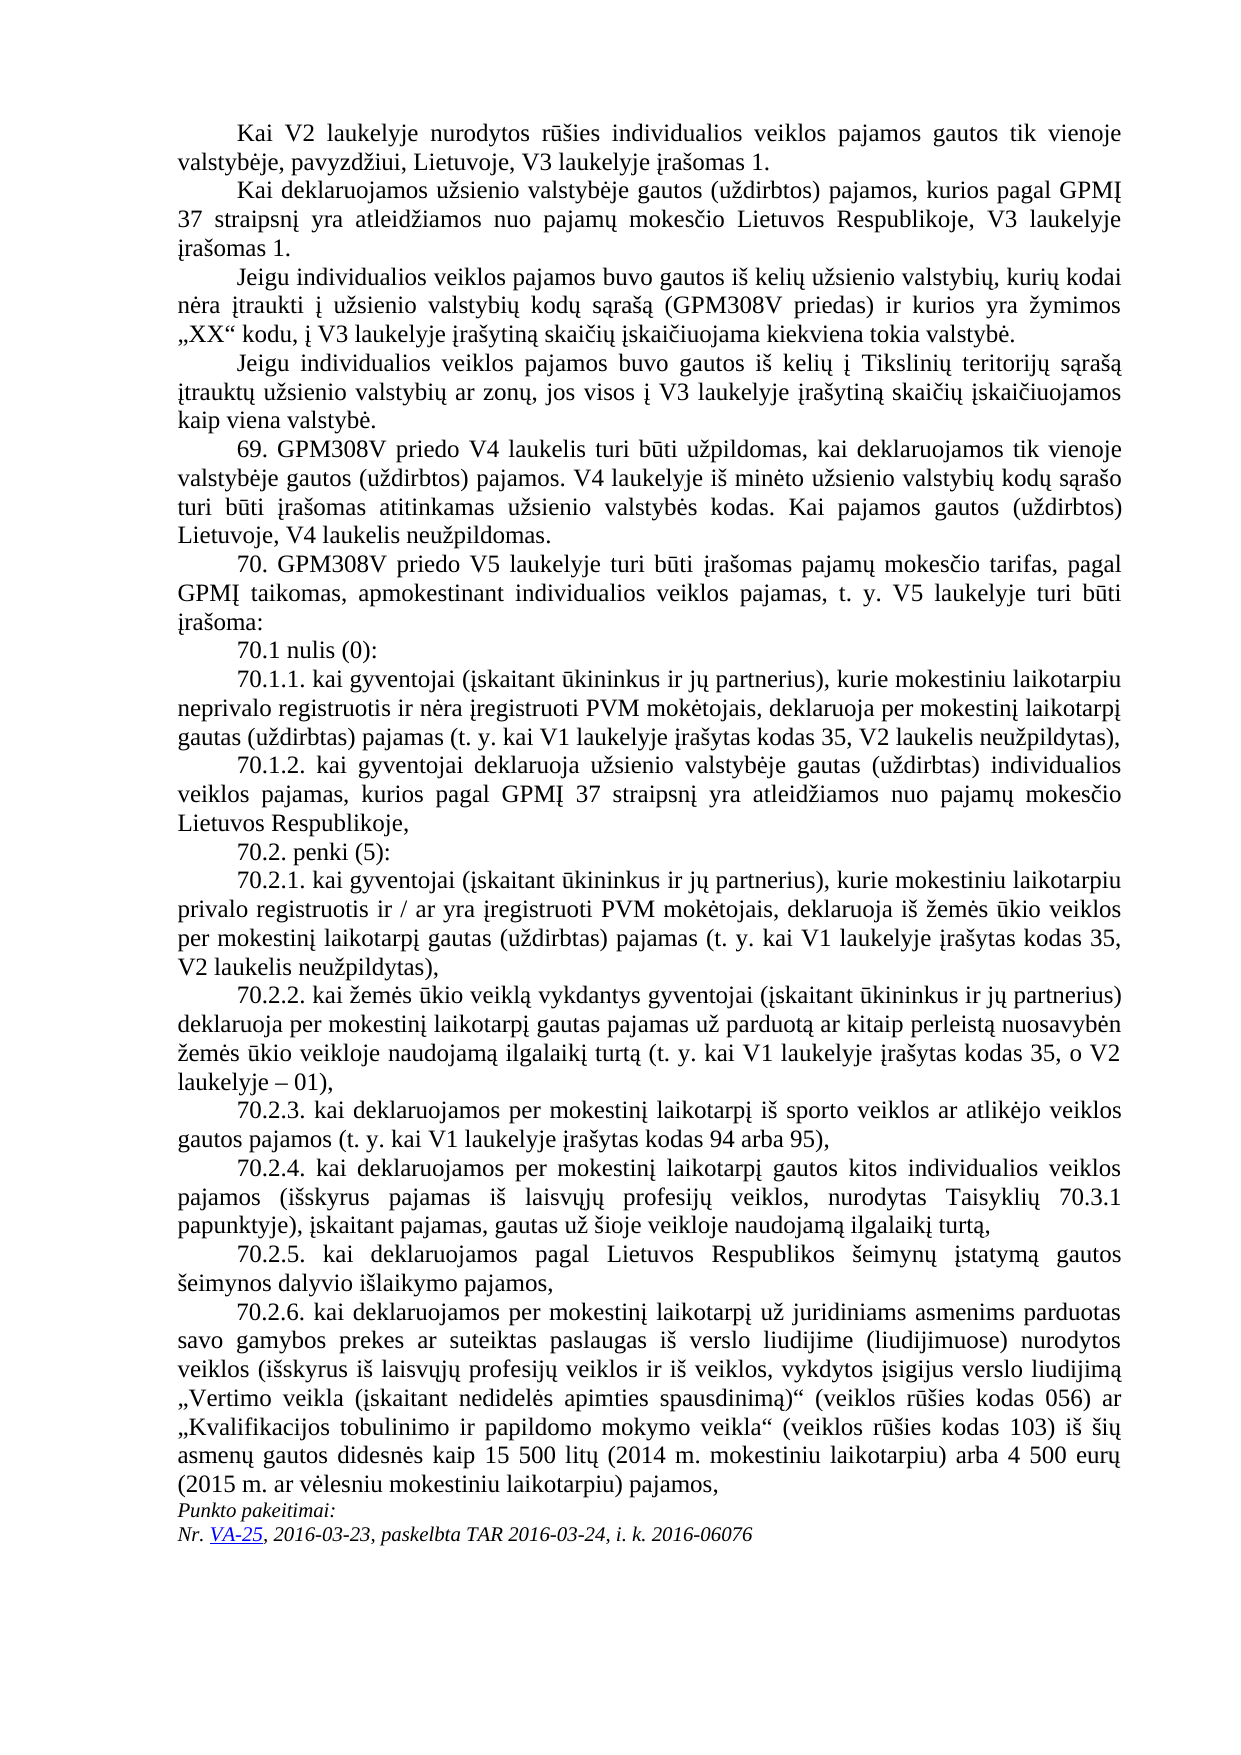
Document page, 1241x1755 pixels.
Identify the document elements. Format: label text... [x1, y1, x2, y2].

text 70.1 nulis (0): [177, 636, 1122, 664]
text Jeigu individualios veiklos pajamos buvo gautos iš kelių į Tikslinių teritorijų sąrašą įtrauktų užsienio valstybių ar zonų, jos visos į V3 laukelyje įrašytiną skaičių įskaičiuojamos kaip viena valstybė. [177, 348, 1122, 434]
text 70.2.2. kai žemės ūkio veiklą vykdantys gyventojai (įskaitant ūkininkus ir jų partnerius) deklaruoja per mokestinį laikotarpį gautas pajamas už parduotą ar kitaip perleistą nuosavybėn žemės ūkio veikloje naudojamą ilgalaikį turtą (t. y. kai V1 laukelyje įrašytas kodas 35, o V2 laukelyje – 01), [177, 981, 1122, 1096]
text 70.2.4. kai deklaruojamos per mokestinį laikotarpį gautos kitos individualios veiklos pajamos (išskyrus pajamas iš laisvųjų profesijų veiklos, nurodytas Taisyklių 70.3.1 papunktyje), įskaitant pajamas, gautas už šioje veikloje naudojamą ilgalaikį turtą, [177, 1153, 1122, 1239]
text Nr. VA-25, 2016-03-23, paskelbta TAR 2016-03-24, i. k. 2016-06076 [177, 1522, 1122, 1546]
text 70.2.1. kai gyventojai (įskaitant ūkininkus ir jų partnerius), kurie mokestiniu laikotarpiu privalo registruotis ir / ar yra įregistruoti PVM mokėtojais, deklaruoja iš žemės ūkio veiklos per mokestinį laikotarpį gautas (uždirbtas) pajamas (t. y. kai V1 laukelyje įrašytas kodas 35, V2 laukelis neužpildytas), [177, 866, 1122, 981]
text Kai deklaruojamos užsienio valstybėje gautos (uždirbtos) pajamos, kurios pagal GPMĮ 37 straipsnį yra atleidžiamos nuo pajamų mokesčio Lietuvos Respublikoje, V3 laukelyje įrašomas 1. [177, 176, 1122, 262]
text 70. GPM308V priedo V5 laukelyje turi būti įrašomas pajamų mokesčio tarifas, pagal GPMĮ taikomas, apmokestinant individualios veiklos pajamas, t. y. V5 laukelyje turi būti įrašoma: [177, 549, 1122, 636]
text 70.1.1. kai gyventojai (įskaitant ūkininkus ir jų partnerius), kurie mokestiniu laikotarpiu neprivalo registruotis ir nėra įregistruoti PVM mokėtojais, deklaruoja per mokestinį laikotarpį gautas (uždirbtas) pajamas (t. y. kai V1 laukelyje įrašytas kodas 35, V2 laukelis neužpildytas), [177, 664, 1122, 751]
text 70.2. penki (5): [177, 837, 1122, 866]
text Punkto pakeitimai: [177, 1498, 1122, 1522]
text 70.2.3. kai deklaruojamos per mokestinį laikotarpį iš sporto veiklos ar atlikėjo veiklos gautos pajamos (t. y. kai V1 laukelyje įrašytas kodas 94 arba 95), [177, 1096, 1122, 1153]
text 70.1.2. kai gyventojai deklaruoja užsienio valstybėje gautas (uždirbtas) individualios veiklos pajamas, kurios pagal GPMĮ 37 straipsnį yra atleidžiamos nuo pajamų mokesčio Lietuvos Respublikoje, [177, 751, 1122, 837]
text 69. GPM308V priedo V4 laukelis turi būti užpildomas, kai deklaruojamos tik vienoje valstybėje gautos (uždirbtos) pajamos. V4 laukelyje iš minėto užsienio valstybių kodų sąrašo turi būti įrašomas atitinkamas užsienio valstybės kodas. Kai pajamos gautos (uždirbtos) Lietuvoje, V4 laukelis neužpildomas. [177, 434, 1122, 549]
text 70.2.6. kai deklaruojamos per mokestinį laikotarpį už juridiniams asmenims parduotas savo gamybos prekes ar suteiktas paslaugas iš verslo liudijime (liudijimuose) nurodytos veiklos (išskyrus iš laisvųjų profesijų veiklos ir iš veiklos, vykdytos įsigijus verslo liudijimą „Vertimo veikla (įskaitant nedidelės apimties spausdinimą)“ (veiklos rūšies kodas 056) ar „Kvalifikacijos tobulinimo ir papildomo mokymo veikla“ (veiklos rūšies kodas 103) iš šių asmenų gautos didesnės kaip 15 500 litų (2014 m. mokestiniu laikotarpiu) arba 4 500 eurų (2015 m. ar vėlesniu mokestiniu laikotarpiu) pajamos, [177, 1297, 1122, 1498]
text 70.2.5. kai deklaruojamos pagal Lietuvos Respublikos šeimynų įstatymą gautos šeimynos dalyvio išlaikymo pajamos, [177, 1239, 1122, 1297]
text Kai V2 laukelyje nurodytos rūšies individualios veiklos pajamos gautos tik vienoje valstybėje, pavyzdžiui, Lietuvoje, V3 laukelyje įrašomas 1. [177, 118, 1122, 176]
text Jeigu individualios veiklos pajamos buvo gautos iš kelių užsienio valstybių, kurių kodai nėra įtraukti į užsienio valstybių kodų sąrašą (GPM308V priedas) ir kurios yra žymimos „XX“ kodu, į V3 laukelyje įrašytiną skaičių įskaičiuojama kiekviena tokia valstybė. [177, 262, 1122, 348]
